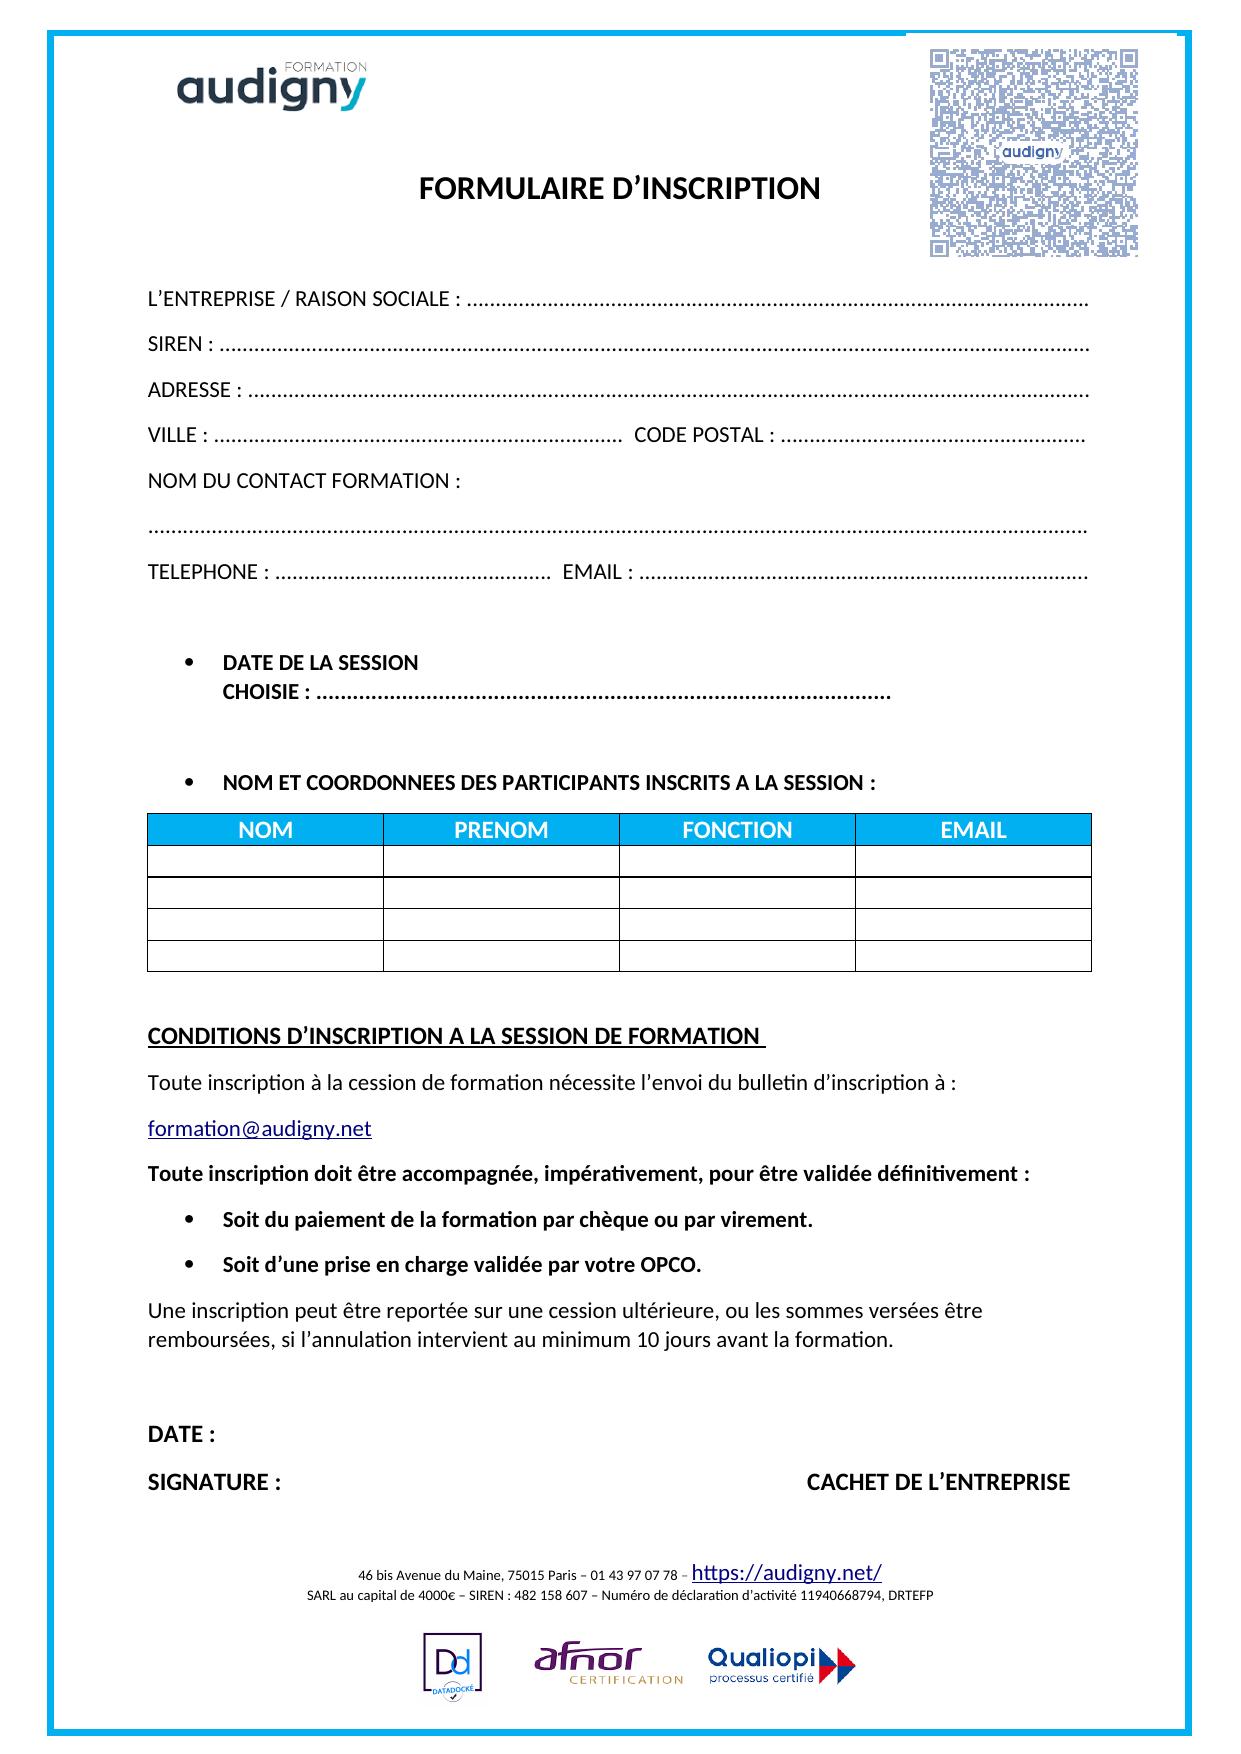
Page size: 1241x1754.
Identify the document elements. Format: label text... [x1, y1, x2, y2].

list Soit du paiement de la formation par chèque ou par virement. [185, 1205, 1093, 1233]
table_cell [856, 846, 1091, 876]
table_cell [620, 846, 855, 876]
text ................................................................................................................................................................... [148, 511, 1093, 539]
text Toute inscription doit être accompagnée, impérativement, pour être validée définitivement : [148, 1159, 1093, 1187]
table_cell [856, 941, 1091, 971]
text SIGNATURE : CACHET DE L’ENTREPRISE [148, 1466, 1093, 1497]
text TELEPHONE : ................................................ EMAIL : .............................................................................. [148, 557, 1093, 585]
table_cell [384, 846, 619, 876]
table_cell [148, 909, 383, 939]
text VILLE : ....................................................................... CODE POSTAL : ..................................................... [148, 420, 1093, 448]
table_cell [856, 878, 1091, 908]
list DATE DE LA SESSION CHOISIE : .............................................................................................. [185, 648, 1093, 705]
table_header NOM [148, 814, 383, 845]
table_header PRENOM [384, 814, 619, 845]
table_cell [384, 941, 619, 971]
text Une inscription peut être reportée sur une cession ultérieure, ou les sommes versées être remboursées, si l’annulation intervient au minimum 10 jours avant la formation. [148, 1296, 1093, 1353]
table_cell [384, 878, 619, 908]
text DATE : [148, 1418, 1093, 1449]
table_header FONCTION [620, 814, 855, 845]
text Toute inscription à la cession de formation nécessite l’envoi du bulletin d’inscription à : [148, 1068, 1093, 1096]
text CONDITIONS D’INSCRIPTION A LA SESSION DE FORMATION [148, 1020, 1093, 1051]
table_cell [620, 909, 855, 939]
list Soit d’une prise en charge validée par votre OPCO. [185, 1250, 1093, 1278]
table_cell [148, 941, 383, 971]
text ADRESSE : .................................................................................................................................................. [148, 375, 1093, 403]
table_cell [620, 878, 855, 908]
list NOM ET COORDONNEES DES PARTICIPANTS INSCRITS A LA SESSION : [185, 768, 1093, 796]
text L’ENTREPRISE / RAISON SOCIALE : ............................................................................................................ [148, 284, 1093, 312]
text NOM DU CONTACT FORMATION : [148, 466, 1093, 494]
table_cell [148, 878, 383, 908]
text FORMULAIRE D’INSCRIPTION [148, 33, 1177, 264]
table_cell [856, 909, 1091, 939]
table_cell [620, 941, 855, 971]
text SIREN : ....................................................................................................................................................... [148, 329, 1093, 357]
text formation@audigny.net [148, 1114, 1093, 1142]
table_cell [148, 846, 383, 876]
table_header EMAIL [856, 814, 1091, 845]
table_cell [384, 909, 619, 939]
